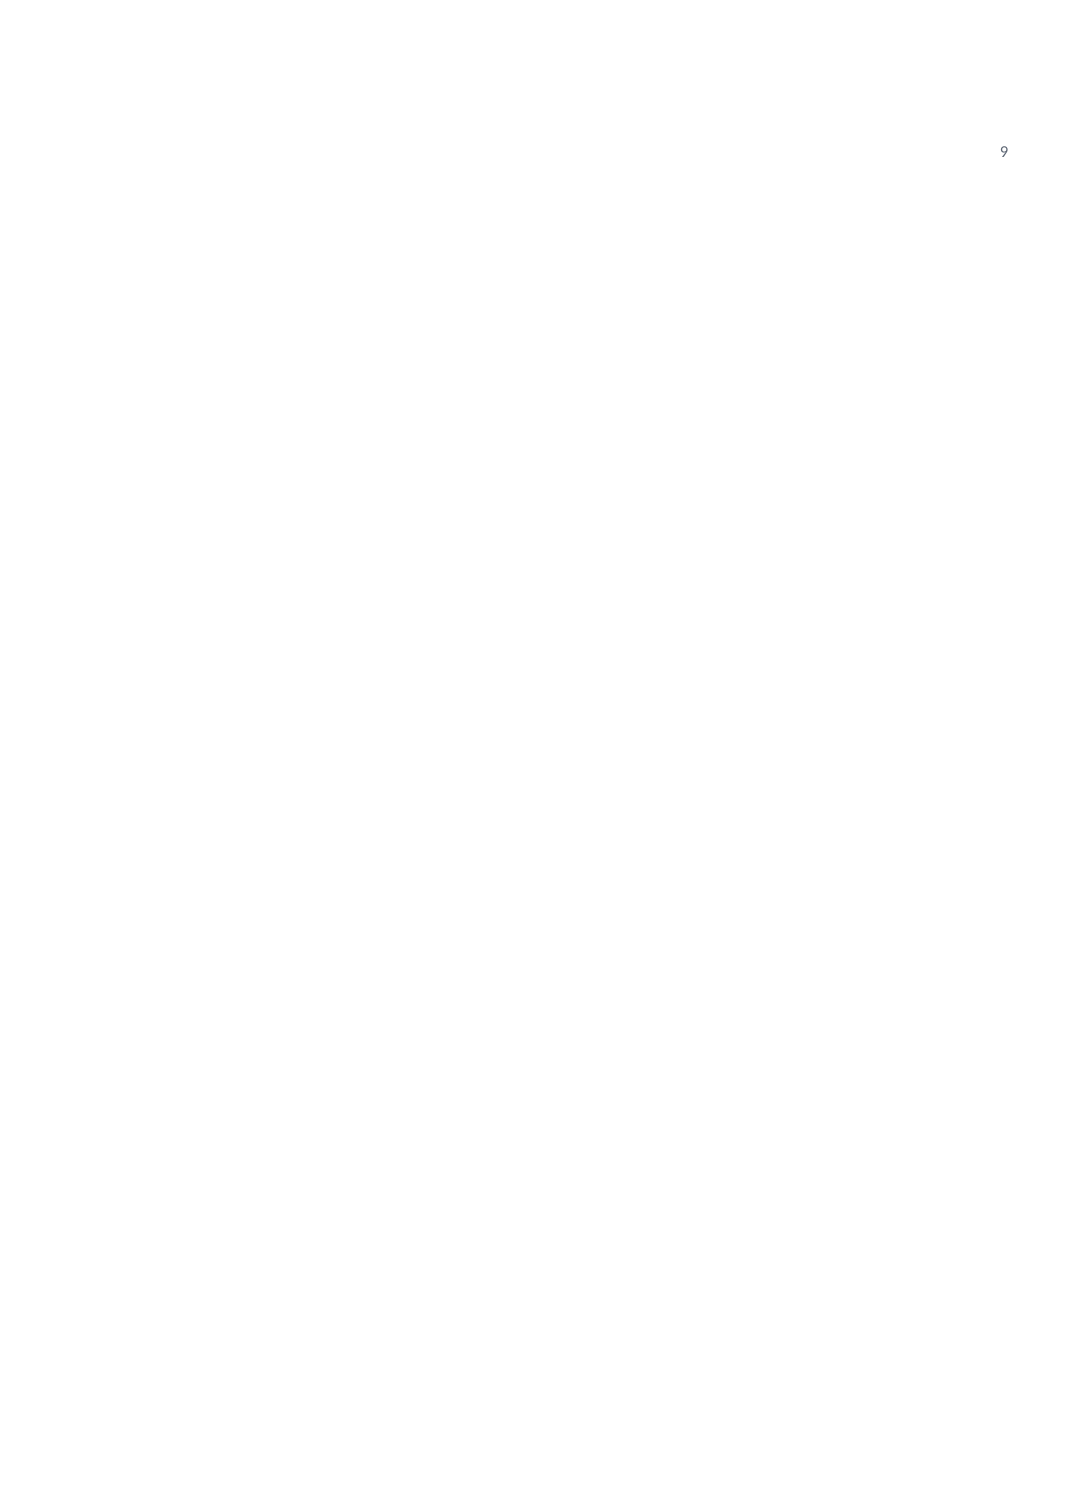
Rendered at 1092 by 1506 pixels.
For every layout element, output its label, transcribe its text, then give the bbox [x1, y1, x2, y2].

text 9 [69, 142, 1008, 162]
